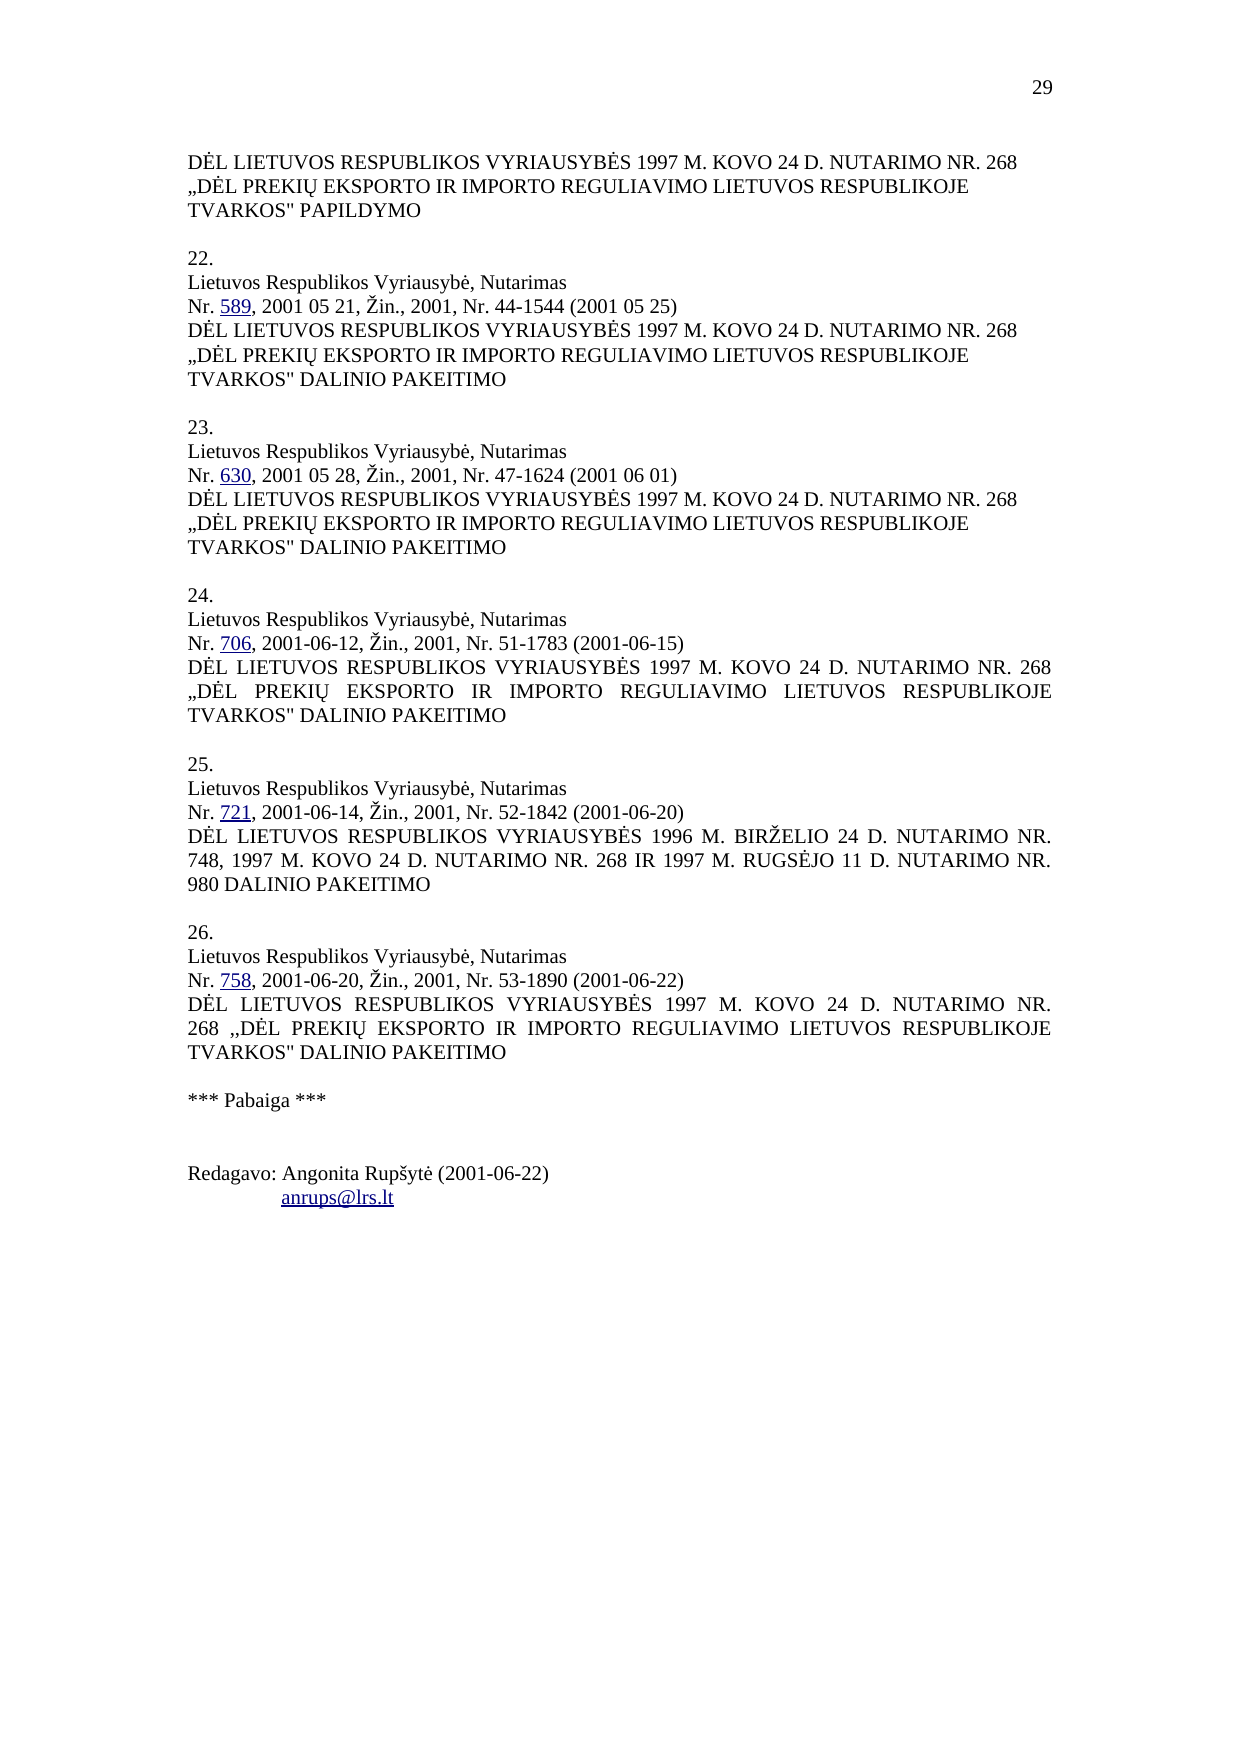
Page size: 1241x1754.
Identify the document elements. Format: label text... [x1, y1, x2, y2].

text Lietuvos Respublikos Vyriausybė, Nutarimas [187, 607, 1053, 631]
text Lietuvos Respublikos Vyriausybė, Nutarimas [187, 776, 1053, 800]
text DĖL LIETUVOS RESPUBLIKOS VYRIAUSYBĖS 1997 M. KOVO 24 D. NUTARIMO NR. 268 „DĖL PREKIŲ EKSPORTO IR IMPORTO REGULIAVIMO LIETUVOS RESPUBLIKOJE TVARKOS" DALINIO PAKEITIMO [187, 487, 1053, 559]
text DĖL LIETUVOS RESPUBLIKOS VYRIAUSYBĖS 1997 M. KOVO 24 D. NUTARIMO NR. 268 „DĖL PREKIŲ EKSPORTO IR IMPORTO REGULIAVIMO LIETUVOS RESPUBLIKOJE TVARKOS" DALINIO PAKEITIMO [187, 318, 1053, 391]
text Nr. 589, 2001 05 21, Žin., 2001, Nr. 44-1544 (2001 05 25) [187, 294, 1053, 318]
text Nr. 758, 2001-06-20, Žin., 2001, Nr. 53-1890 (2001-06-22) [187, 968, 1053, 992]
text 24. [187, 583, 1053, 607]
text 26. [187, 920, 1053, 944]
text Nr. 706, 2001-06-12, Žin., 2001, Nr. 51-1783 (2001-06-15) [187, 631, 1053, 655]
text DĖL LIETUVOS RESPUBLIKOS VYRIAUSYBĖS 1997 M. KOVO 24 D. NUTARIMO NR. 268 „DĖL PREKIŲ EKSPORTO IR IMPORTO REGULIAVIMO LIETUVOS RESPUBLIKOJE TVARKOS" PAPILDYMO [187, 150, 1053, 222]
text Lietuvos Respublikos Vyriausybė, Nutarimas [187, 270, 1053, 294]
text DĖL LIETUVOS RESPUBLIKOS VYRIAUSYBĖS 1996 M. BIRŽELIO 24 D. NUTARIMO NR. 748, 1997 M. KOVO 24 D. NUTARIMO NR. 268 IR 1997 M. RUGSĖJO 11 D. NUTARIMO NR. 980 DALINIO PAKEITIMO [187, 824, 1053, 896]
text Lietuvos Respublikos Vyriausybė, Nutarimas [187, 439, 1053, 463]
text Nr. 630, 2001 05 28, Žin., 2001, Nr. 47-1624 (2001 06 01) [187, 463, 1053, 487]
text 25. [187, 752, 1053, 776]
text 22. [187, 246, 1053, 270]
text Nr. 721, 2001-06-14, Žin., 2001, Nr. 52-1842 (2001-06-20) [187, 800, 1053, 824]
text Redagavo: Angonita Rupšytė (2001-06-22) [187, 1161, 1053, 1185]
text DĖL LIETUVOS RESPUBLIKOS VYRIAUSYBĖS 1997 M. KOVO 24 D. NUTARIMO NR. 268 ,,DĖL PREKIŲ EKSPORTO IR IMPORTO REGULIAVIMO LIETUVOS RESPUBLIKOJE TVARKOS" DALINIO PAKEITIMO [187, 992, 1053, 1064]
text DĖL LIETUVOS RESPUBLIKOS VYRIAUSYBĖS 1997 M. KOVO 24 D. NUTARIMO NR. 268 „DĖL PREKIŲ EKSPORTO IR IMPORTO REGULIAVIMO LIETUVOS RESPUBLIKOJE TVARKOS" DALINIO PAKEITIMO [187, 655, 1053, 727]
text Lietuvos Respublikos Vyriausybė, Nutarimas [187, 944, 1053, 968]
text 23. [187, 415, 1053, 439]
text *** Pabaiga *** [187, 1088, 1053, 1112]
text anrups@lrs.lt [187, 1185, 1053, 1209]
